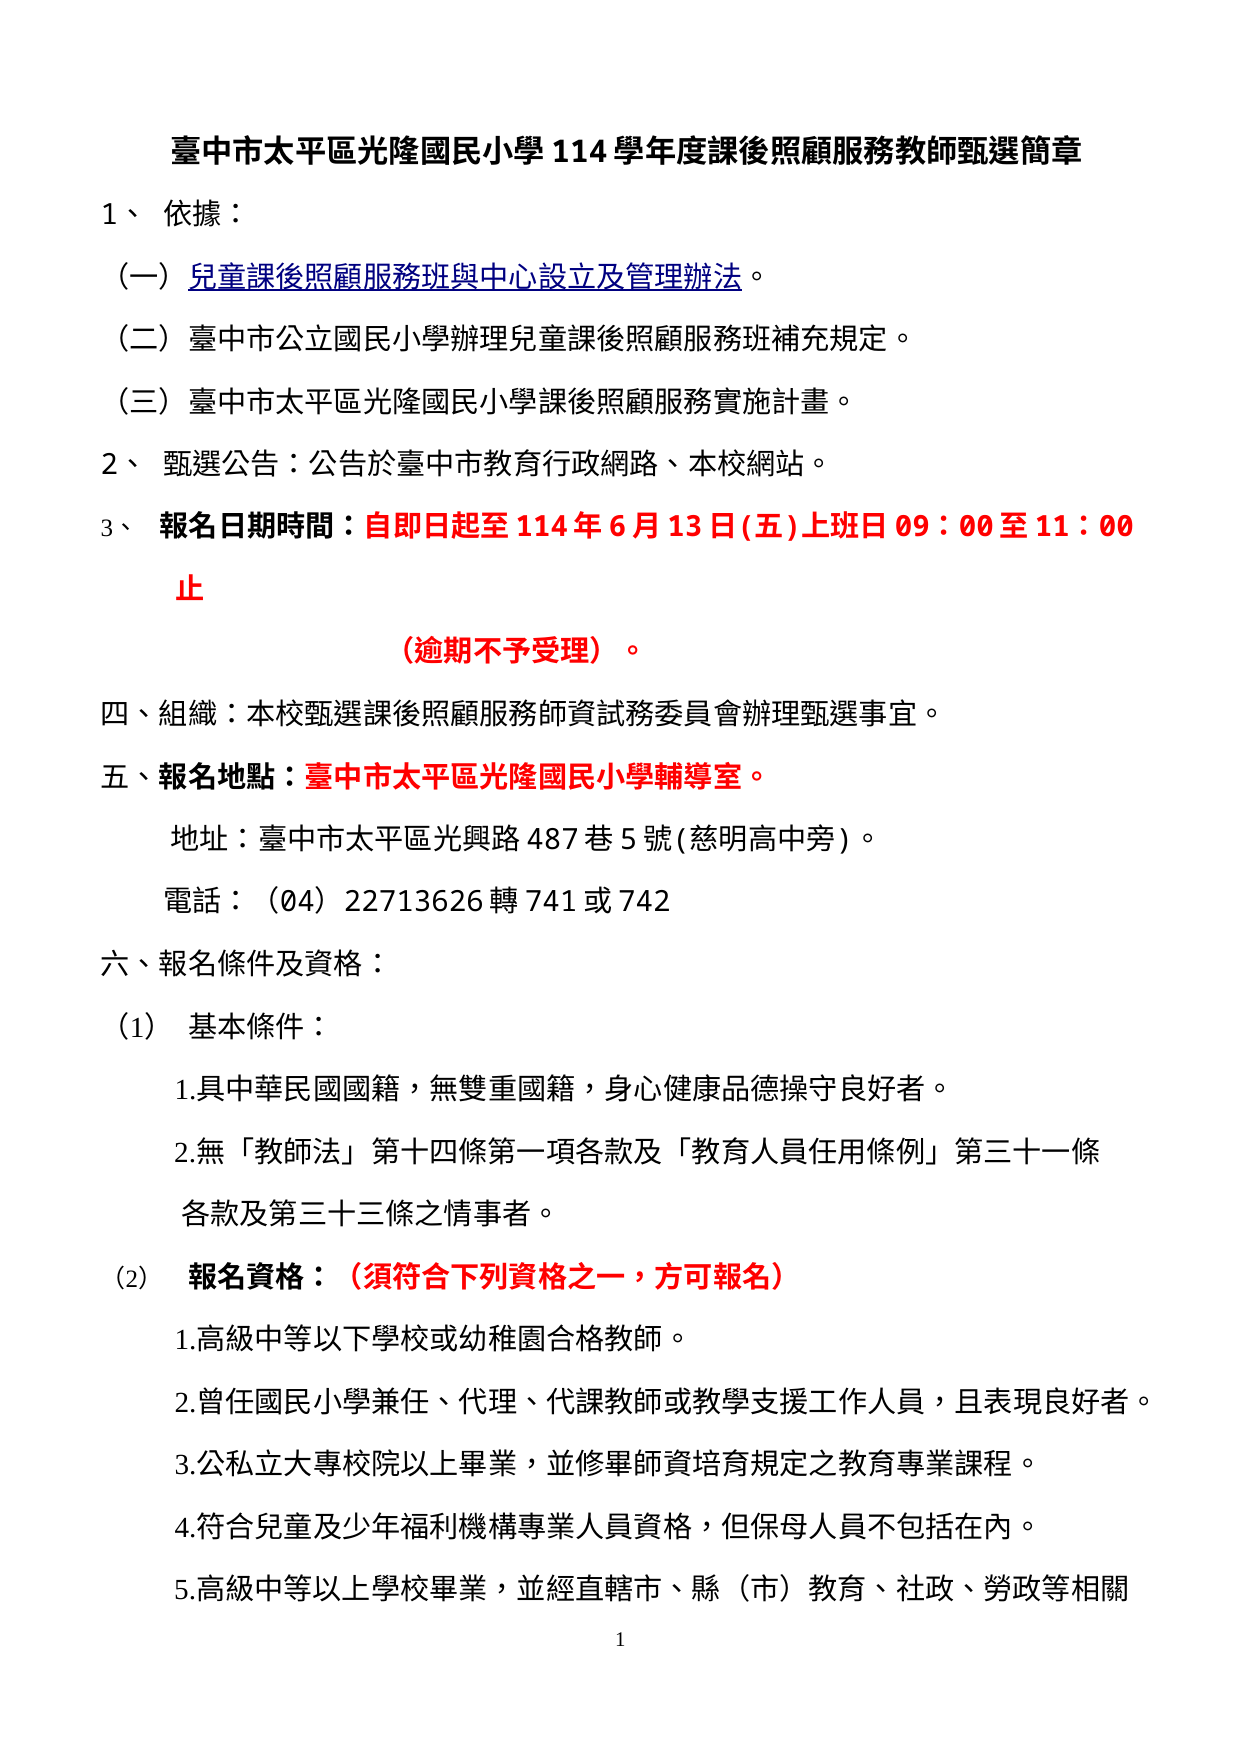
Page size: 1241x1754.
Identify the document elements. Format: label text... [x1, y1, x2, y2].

text 1.具中華民國國籍，無雙重國籍，身心健康品德操守良好者。 [174, 1045, 1140, 1108]
text 4.符合兒童及少年福利機構專業人員資格，但保母人員不包括在內。 [174, 1483, 1140, 1545]
list 基本條件： [100, 983, 1140, 1045]
text 3.公私立大專校院以上畢業，並修畢師資培育規定之教育專業課程。 [174, 1420, 1140, 1483]
text （逾期不予受理）。 [175, 608, 1140, 670]
text （三）臺中市太平區光隆國民小學課後照顧服務實施計畫。 [100, 358, 1140, 420]
text （二）臺中市公立國民小學辦理兒童課後照顧服務班補充規定。 [100, 295, 1140, 358]
text 四、組織：本校甄選課後照顧服務師資試務委員會辦理甄選事宜。 五、報名地點：臺中市太平區光隆國民小學輔導室。 地址：臺中市太平區光興路487巷5號(慈明高中旁)。 [100, 670, 1140, 858]
text 2.曾任國民小學兼任、代理、代課教師或教學支援工作人員，且表現良好者。 [174, 1358, 1140, 1420]
text （一）兒童課後照顧服務班與中心設立及管理辦法。 [100, 233, 1140, 295]
text 2.無「教師法」第十四條第一項各款及「教育人員任用條例」第三十一條 [174, 1108, 1140, 1170]
list 依據： [100, 170, 1140, 233]
text 六、報名條件及資格： [100, 920, 1140, 983]
text 電話：（04）22713626轉741或742 [100, 858, 1140, 920]
list 甄選公告：公告於臺中市教育行政網路、本校網站。 [100, 420, 1140, 483]
text 各款及第三十三條之情事者。 [174, 1170, 1140, 1233]
list 報名日期時間：自即日起至114年6月13日(五)上班日09：00至11：00止 [100, 483, 1140, 608]
text 臺中市太平區光隆國民小學114學年度課後照顧服務教師甄選簡章 [100, 108, 1152, 170]
text 1.高級中等以下學校或幼稚園合格教師。 [174, 1295, 1140, 1358]
list 報名資格：（須符合下列資格之一，方可報名） [100, 1233, 1140, 1295]
text 5.高級中等以上學校畢業，並經直轄市、縣（市）教育、社政、勞政等相關 [174, 1545, 1140, 1608]
